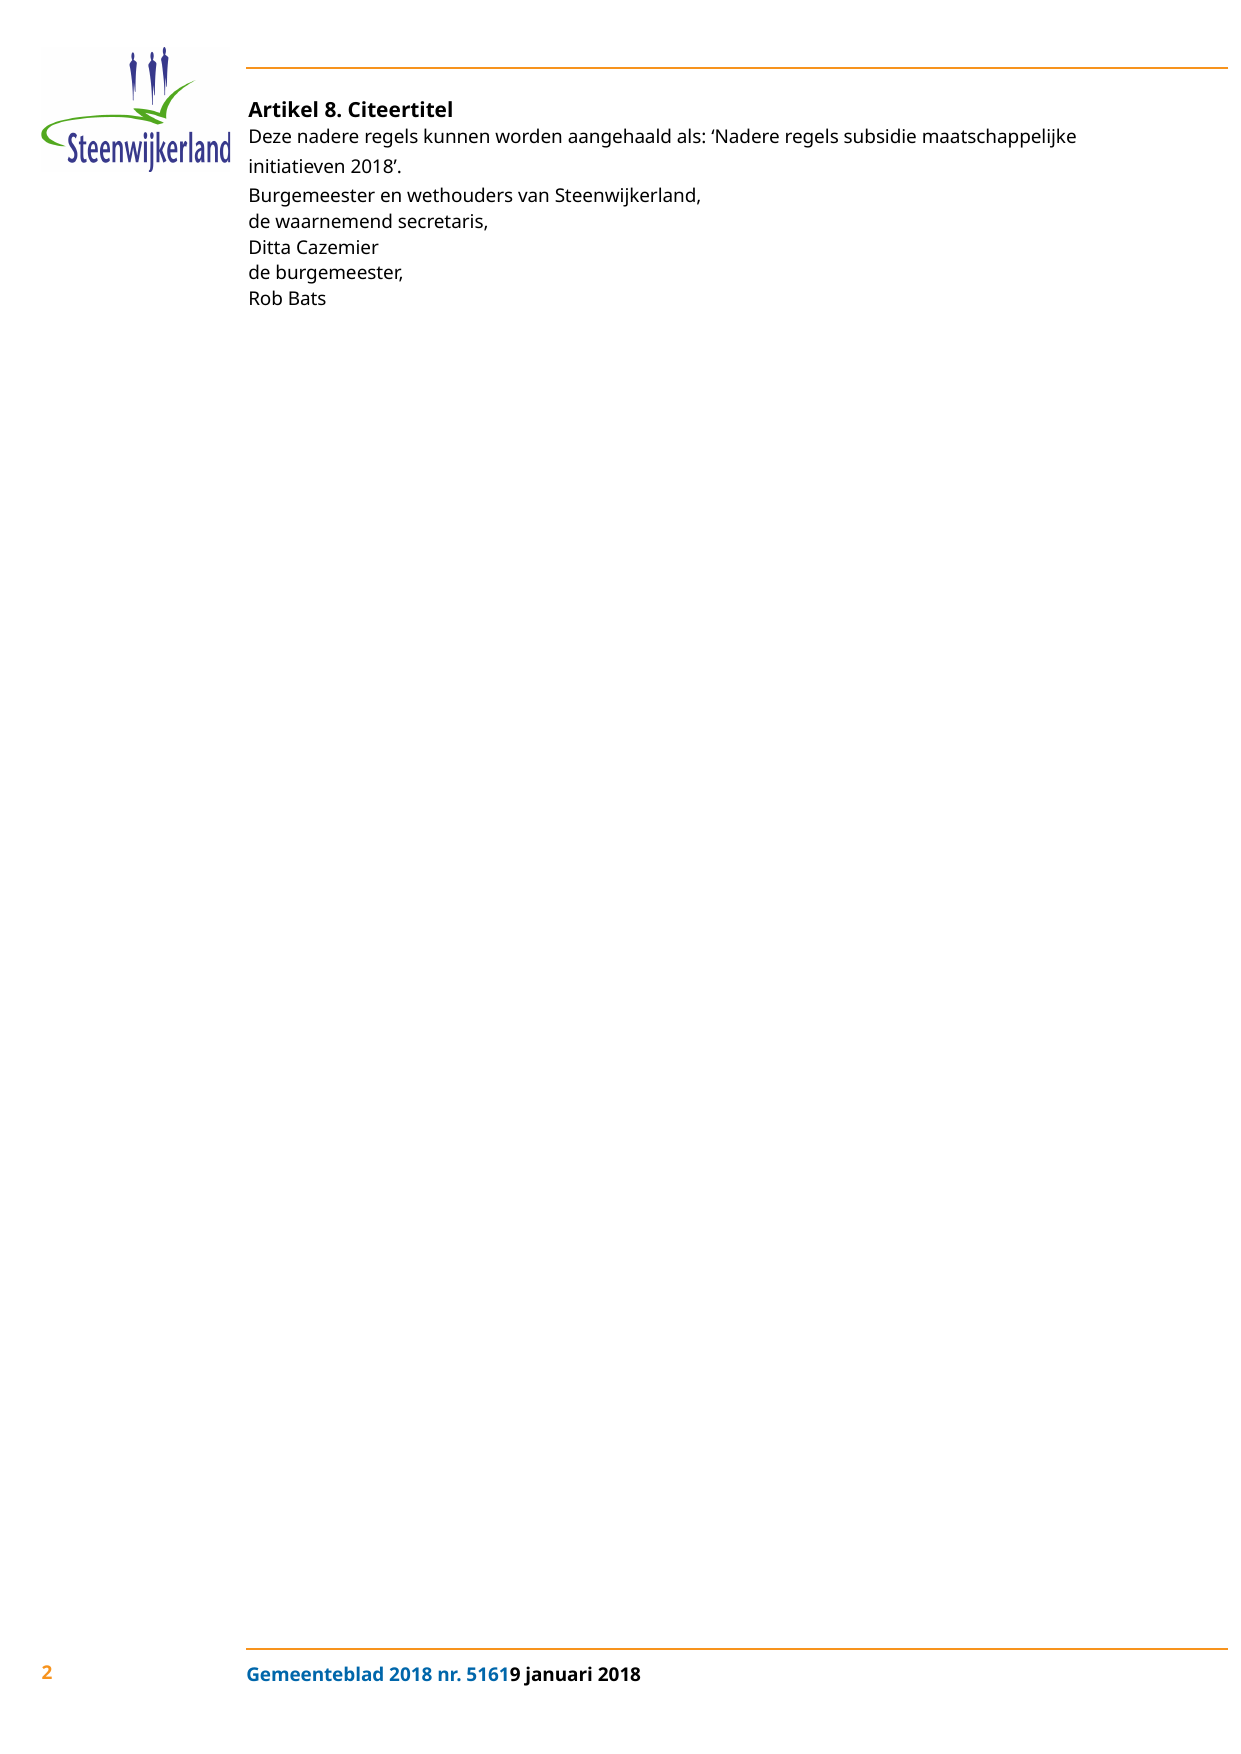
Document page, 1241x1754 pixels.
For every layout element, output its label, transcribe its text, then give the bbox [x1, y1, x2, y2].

picture [41, 47, 231, 172]
text de burgemeester, [248, 259, 1152, 285]
text Ditta Cazemier [248, 234, 1152, 259]
text Artikel 8. Citeertitel [248, 95, 1152, 123]
text de waarnemend secretaris, [248, 208, 1152, 234]
text Deze nadere regels kunnen worden aangehaald als: ‘Nadere regels subsidie maatschappelijke initiatieven 2018’. [248, 123, 1152, 178]
text Rob Bats [248, 285, 1152, 311]
text Burgemeester en wethouders van Steenwijkerland, [248, 182, 1152, 208]
